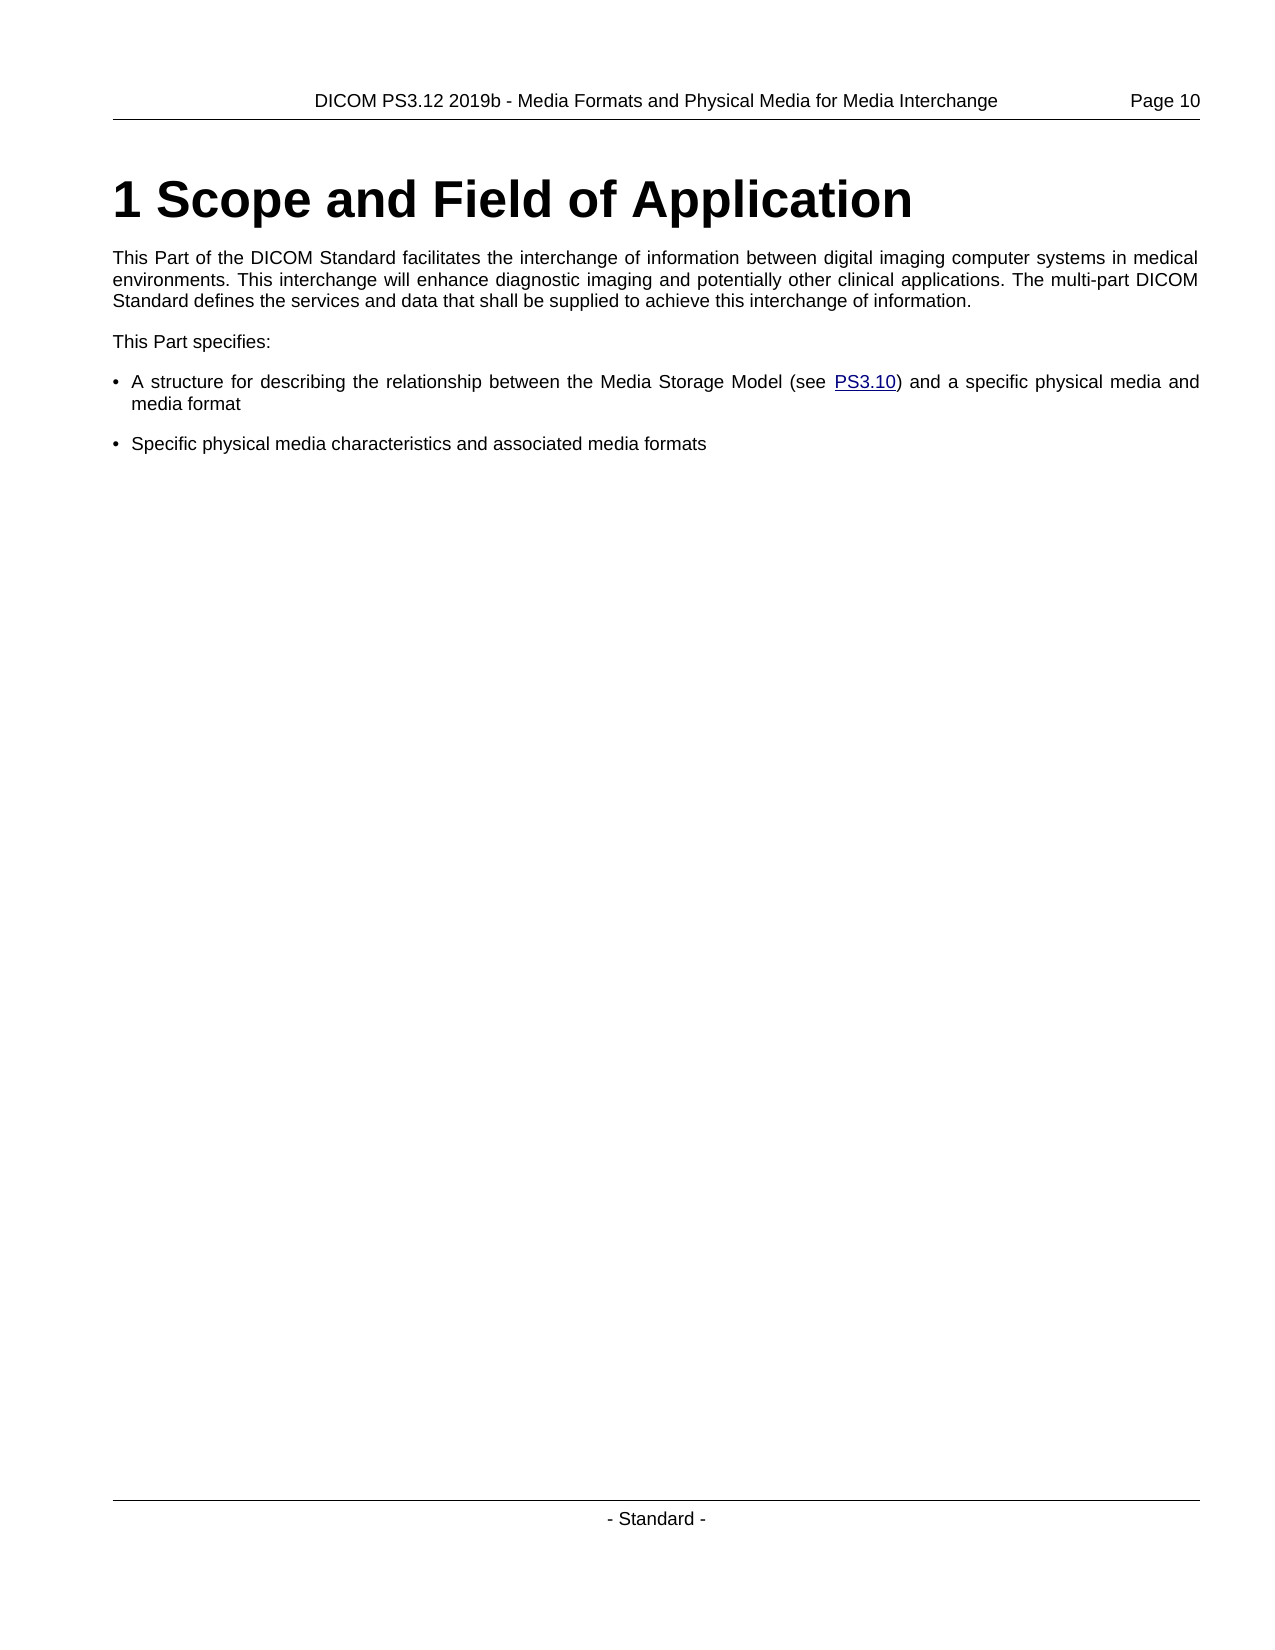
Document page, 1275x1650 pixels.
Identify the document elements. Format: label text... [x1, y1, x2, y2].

text 1 Scope and Field of Application [112, 169, 1200, 228]
text • Specific physical media characteristics and associated media formats [112, 433, 1200, 454]
text This Part of the DICOM Standard facilitates the interchange of information between digital imaging computer systems in medical environments. This interchange will enhance diagnostic imaging and potentially other clinical applications. The multi-part DICOM Standard defines the services and data that shall be supplied to achieve this interchange of information. [112, 247, 1200, 312]
text This Part specifies: [112, 331, 1200, 352]
text • A structure for describing the relationship between the Media Storage Model (see PS3.10) and a specific physical media and media format [112, 371, 1200, 414]
